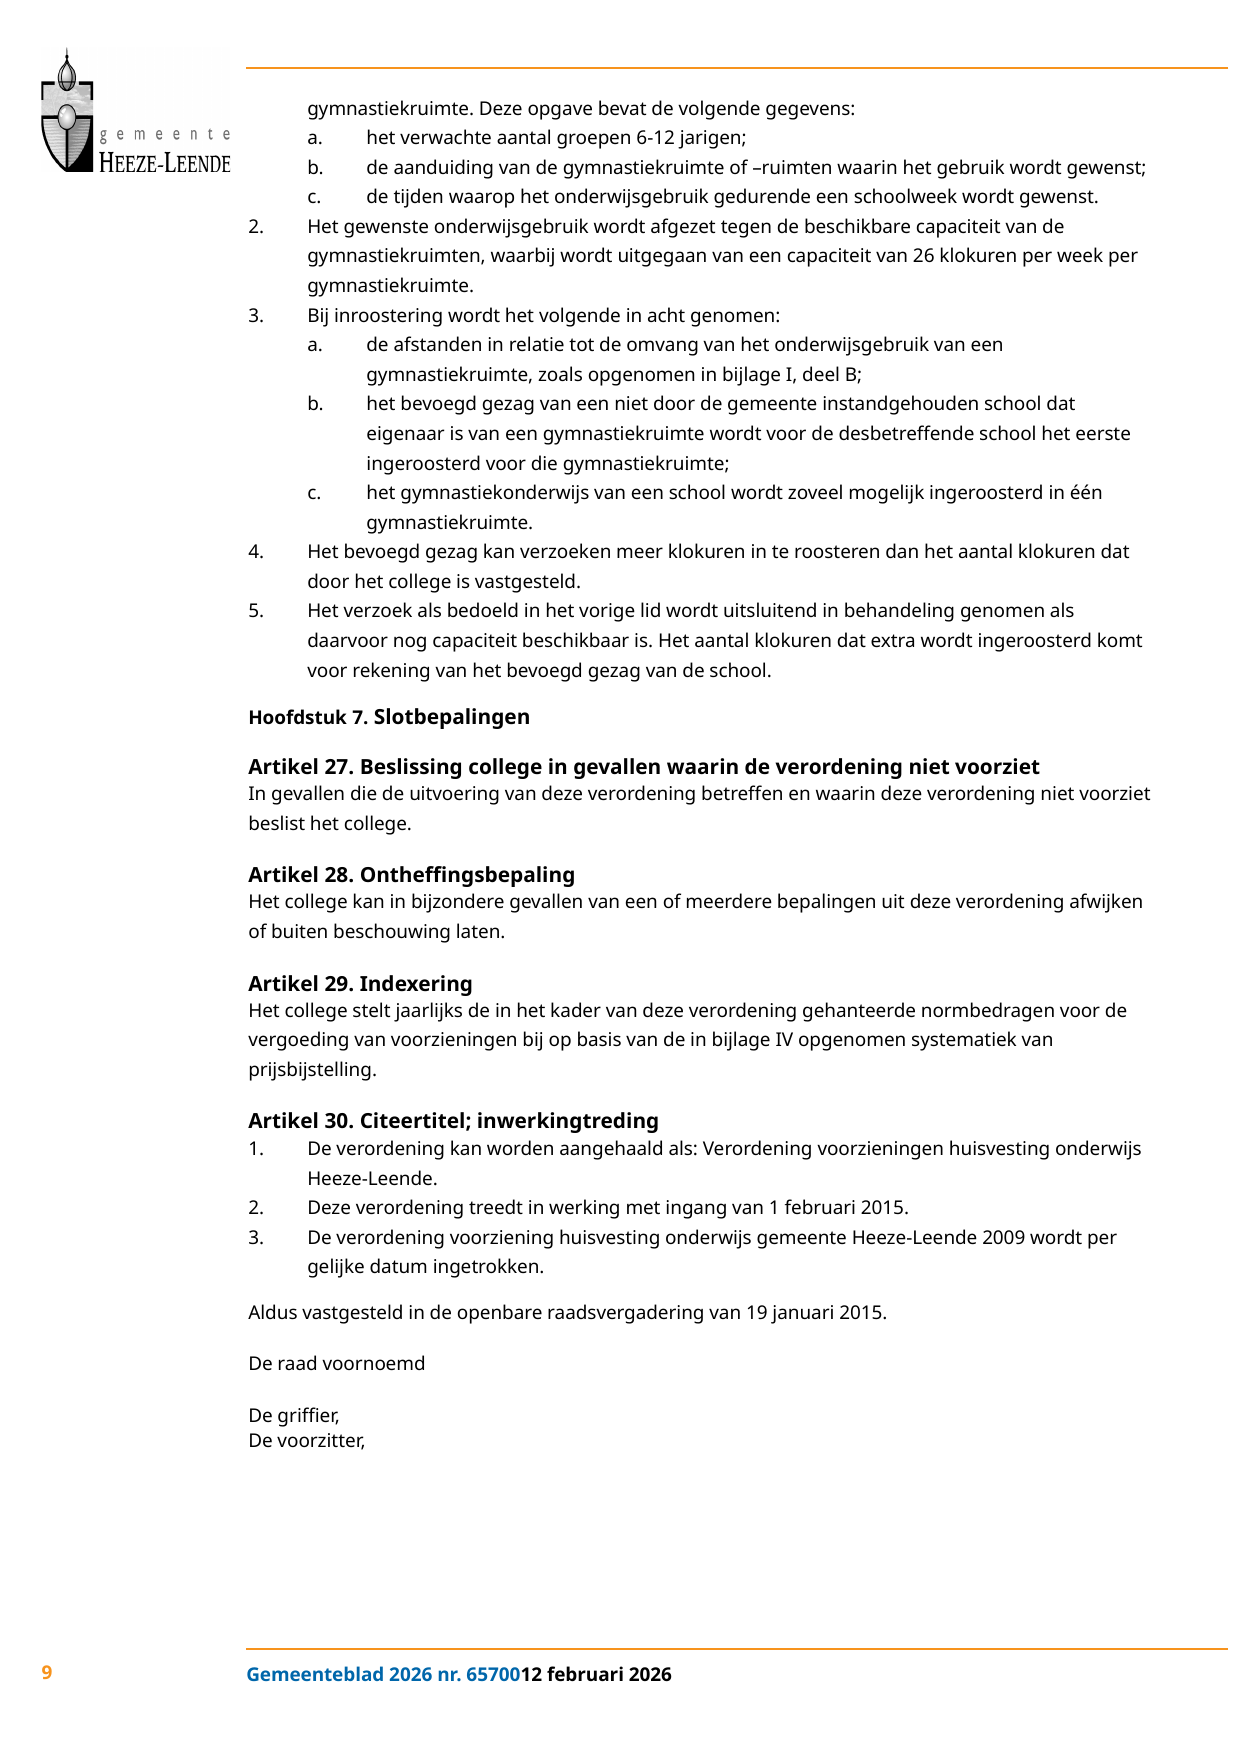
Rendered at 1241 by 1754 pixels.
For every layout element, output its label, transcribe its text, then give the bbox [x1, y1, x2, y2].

text Hoofdstuk 7. Slotbepalingen [248, 702, 1152, 731]
text Aldus vastgesteld in de openbare raadsvergadering van 19 januari 2015. [248, 1299, 1152, 1325]
text Artikel 27. Beslissing college in gevallen waarin de verordening niet voorziet [248, 752, 1152, 780]
list Bij inroostering wordt het volgende in acht genomen: [248, 302, 1152, 328]
text Artikel 30. Citeertitel; inwerkingtreding [248, 1107, 1152, 1135]
text Artikel 29. Indexering [248, 969, 1152, 997]
list de aanduiding van de gymnastiekruimte of –ruimten waarin het gebruik wordt gewenst; [307, 154, 1152, 180]
list Het bevoegd gezag kan verzoeken meer klokuren in te roosteren dan het aantal klokuren dat door het college is vastgesteld. [248, 538, 1152, 594]
list gymnastiekruimte. Deze opgave bevat de volgende gegevens: [248, 95, 1152, 121]
text Artikel 28. Ontheffingsbepaling [248, 860, 1152, 889]
list het verwachte aantal groepen 6-12 jarigen; [307, 124, 1152, 150]
list Het verzoek als bedoeld in het vorige lid wordt uitsluitend in behandeling genomen als daarvoor nog capaciteit beschikbaar is. Het aantal klokuren dat extra wordt ingeroosterd komt voor rekening van het bevoegd gezag van de school. [248, 598, 1152, 683]
text Het college stelt jaarlijks de in het kader van deze verordening gehanteerde normbedragen voor de vergoeding van voorzieningen bij op basis van de in bijlage IV opgenomen systematiek van prijsbijstelling. [248, 997, 1152, 1082]
text De griffier, [248, 1402, 1152, 1428]
list het bevoegd gezag van een niet door de gemeente instandgehouden school dat eigenaar is van een gymnastiekruimte wordt voor de desbetreffende school het eerste ingeroosterd voor die gymnastiekruimte; [307, 391, 1152, 476]
picture [41, 47, 231, 172]
list de afstanden in relatie tot de omvang van het onderwijsgebruik van een gymnastiekruimte, zoals opgenomen in bijlage I, deel B; [307, 331, 1152, 387]
list Het gewenste onderwijsgebruik wordt afgezet tegen de beschikbare capaciteit van de gymnastiekruimten, waarbij wordt uitgegaan van een capaciteit van 26 klokuren per week per gymnastiekruimte. [248, 213, 1152, 298]
list de tijden waarop het onderwijsgebruik gedurende een schoolweek wordt gewenst. [307, 183, 1152, 209]
text De raad voornoemd [248, 1351, 1152, 1376]
list Deze verordening treedt in werking met ingang van 1 februari 2015. [248, 1194, 1152, 1220]
text De voorzitter, [248, 1428, 1152, 1453]
text Het college kan in bijzondere gevallen van een of meerdere bepalingen uit deze verordening afwijken of buiten beschouwing laten. [248, 889, 1152, 944]
list De verordening kan worden aangehaald als: Verordening voorzieningen huisvesting onderwijs Heeze-Leende. [248, 1135, 1152, 1190]
text In gevallen die de uitvoering van deze verordening betreffen en waarin deze verordening niet voorziet beslist het college. [248, 780, 1152, 836]
list het gymnastiekonderwijs van een school wordt zoveel mogelijk ingeroosterd in één gymnastiekruimte. [307, 479, 1152, 535]
list De verordening voorziening huisvesting onderwijs gemeente Heeze-Leende 2009 wordt per gelijke datum ingetrokken. [248, 1224, 1152, 1279]
